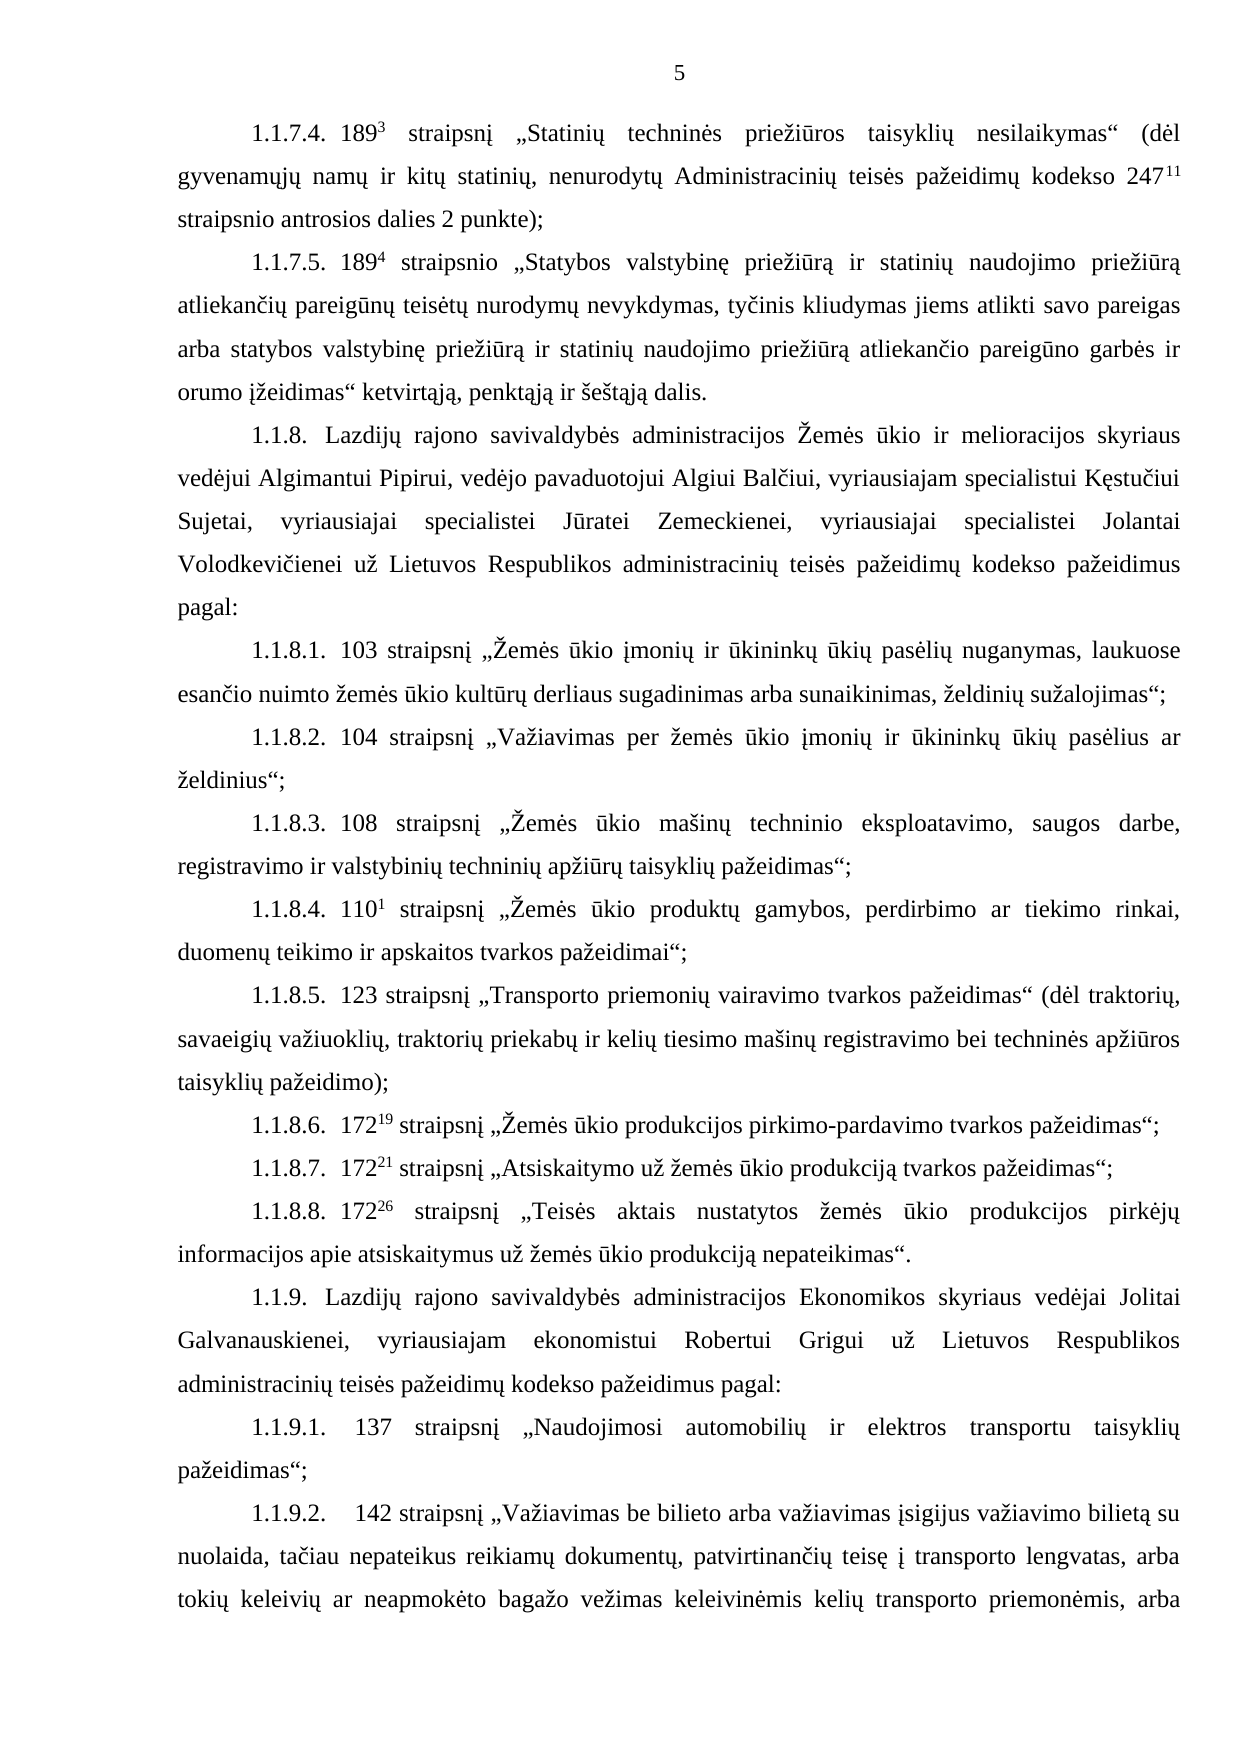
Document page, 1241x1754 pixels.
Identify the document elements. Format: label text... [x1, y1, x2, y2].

text 1.1.8.1. 103 straipsnį „Žemės ūkio įmonių ir ūkininkų ūkių pasėlių nuganymas, laukuose esančio nuimto žemės ūkio kultūrų derliaus sugadinimas arba sunaikinimas, želdinių sužalojimas“; [177, 636, 1181, 707]
text 1.1.8.4. 1101 straipsnį „Žemės ūkio produktų gamybos, perdirbimo ar tiekimo rinkai, duomenų teikimo ir apskaitos tvarkos pažeidimai“; [177, 894, 1181, 966]
text 1.1.7.4. 1893 straipsnį „Statinių techninės priežiūros taisyklių nesilaikymas“ (dėl gyvenamųjų namų ir kitų statinių, nenurodytų Administracinių teisės pažeidimų kodekso 24711 straipsnio antrosios dalies 2 punkte); [177, 118, 1181, 233]
text 1.1.8.3. 108 straipsnį „Žemės ūkio mašinų techninio eksploatavimo, saugos darbe, registravimo ir valstybinių techninių apžiūrų taisyklių pažeidimas“; [177, 808, 1181, 880]
text 1.1.8.8. 17226 straipsnį „Teisės aktais nustatytos žemės ūkio produkcijos pirkėjų informacijos apie atsiskaitymus už žemės ūkio produkciją nepateikimas“. [177, 1196, 1181, 1268]
text 1.1.8.2. 104 straipsnį „Važiavimas per žemės ūkio įmonių ir ūkininkų ūkių pasėlius ar želdinius“; [177, 722, 1181, 794]
text 1.1.8.5. 123 straipsnį „Transporto priemonių vairavimo tvarkos pažeidimas“ (dėl traktorių, savaeigių važiuoklių, traktorių priekabų ir kelių tiesimo mašinų registravimo bei techninės apžiūros taisyklių pažeidimo); [177, 981, 1181, 1096]
text 1.1.9.1. 137 straipsnį „Naudojimosi automobilių ir elektros transportu taisyklių pažeidimas“; [177, 1412, 1181, 1484]
text 1.1.9. Lazdijų rajono savivaldybės administracijos Ekonomikos skyriaus vedėjai Jolitai Galvanauskienei, vyriausiajam ekonomistui Robertui Grigui už Lietuvos Respublikos administracinių teisės pažeidimų kodekso pažeidimus pagal: [177, 1282, 1181, 1397]
text 1.1.8.7. 17221 straipsnį „Atsiskaitymo už žemės ūkio produkciją tvarkos pažeidimas“; [177, 1153, 1181, 1182]
text 1.1.7.5. 1894 straipsnio „Statybos valstybinę priežiūrą ir statinių naudojimo priežiūrą atliekančių pareigūnų teisėtų nurodymų nevykdymas, tyčinis kliudymas jiems atlikti savo pareigas arba statybos valstybinę priežiūrą ir statinių naudojimo priežiūrą atliekančio pareigūno garbės ir orumo įžeidimas“ ketvirtąją, penktąją ir šeštąją dalis. [177, 247, 1181, 406]
text 1.1.8.6. 17219 straipsnį „Žemės ūkio produkcijos pirkimo-pardavimo tvarkos pažeidimas“; [177, 1110, 1181, 1139]
text 1.1.8. Lazdijų rajono savivaldybės administracijos Žemės ūkio ir melioracijos skyriaus vedėjui Algimantui Pipirui, vedėjo pavaduotojui Algiui Balčiui, vyriausiajam specialistui Kęstučiui Sujetai, vyriausiajai specialistei Jūratei Zemeckienei, vyriausiajai specialistei Jolantai Volodkevičienei už Lietuvos Respublikos administracinių teisės pažeidimų kodekso pažeidimus pagal: [177, 420, 1181, 621]
text 1.1.9.2. 142 straipsnį „Važiavimas be bilieto arba važiavimas įsigijus važiavimo bilietą su nuolaida, tačiau nepateikus reikiamų dokumentų, patvirtinančių teisę į transporto lengvatas, arba tokių keleivių ar neapmokėto bagažo vežimas keleivinėmis kelių transporto priemonėmis, arba [177, 1498, 1181, 1613]
